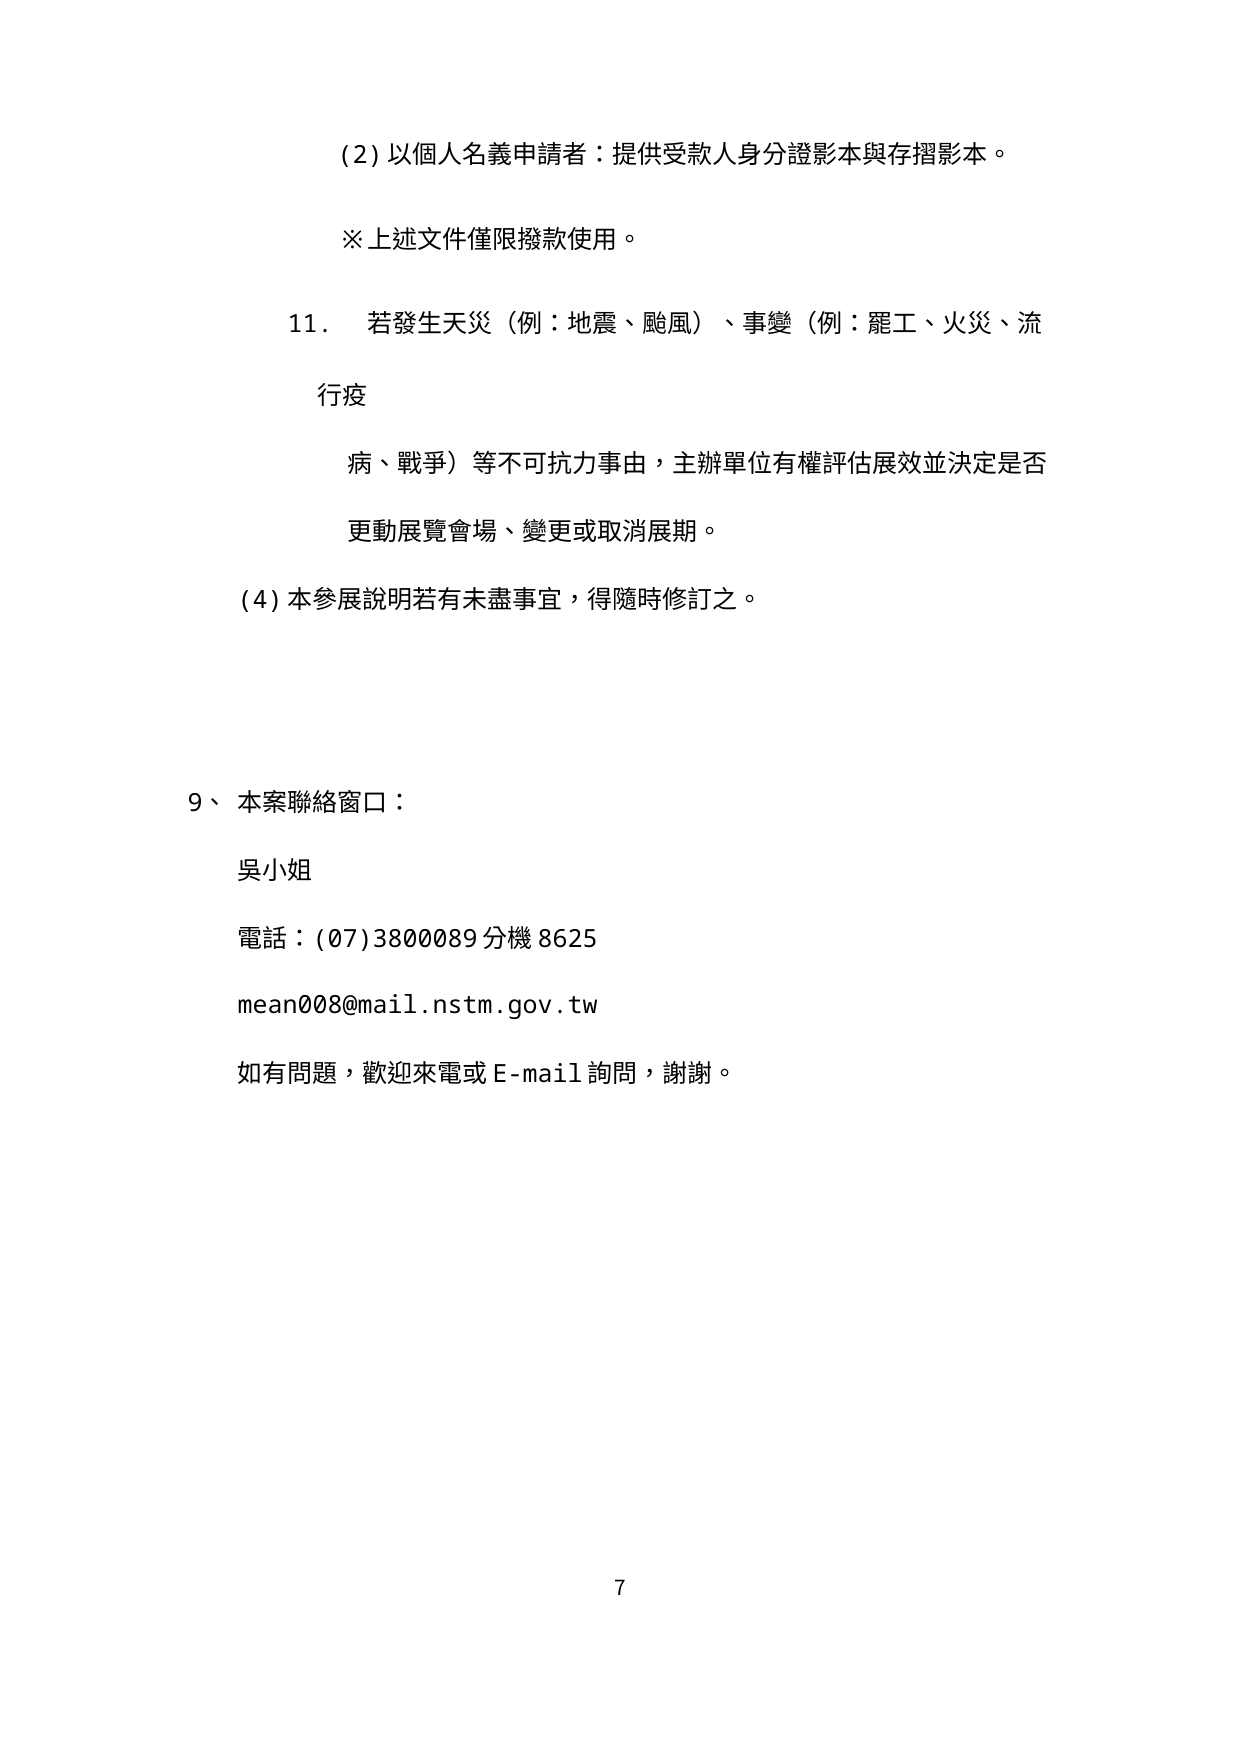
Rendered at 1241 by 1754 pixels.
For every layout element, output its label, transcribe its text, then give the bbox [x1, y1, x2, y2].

text 吳小姐 [237, 827, 1053, 889]
text ※上述文件僅限撥款使用。 [337, 196, 1053, 258]
list 以個人名義申請者：提供受款人身分證影本與存摺影本。 [337, 111, 1053, 173]
text 更動展覽會場、變更或取消展期。 [317, 488, 1053, 550]
text 病、戰爭）等不可抗力事由，主辦單位有權評估展效並決定是否 [317, 420, 1053, 482]
list 若發生天災（例：地震、颱風）、事變（例：罷工、火災、流行疫 [287, 280, 1053, 414]
list 本參展說明若有未盡事宜，得隨時修訂之。 [237, 556, 1053, 618]
text mean008@mail.nstm.gov.tw [237, 963, 1053, 1025]
text 電話：(07)3800089分機8625 [237, 895, 1053, 957]
list 本案聯絡窗口： [187, 759, 1053, 821]
text 如有問題，歡迎來電或E-mail詢問，謝謝。 [237, 1030, 1053, 1093]
